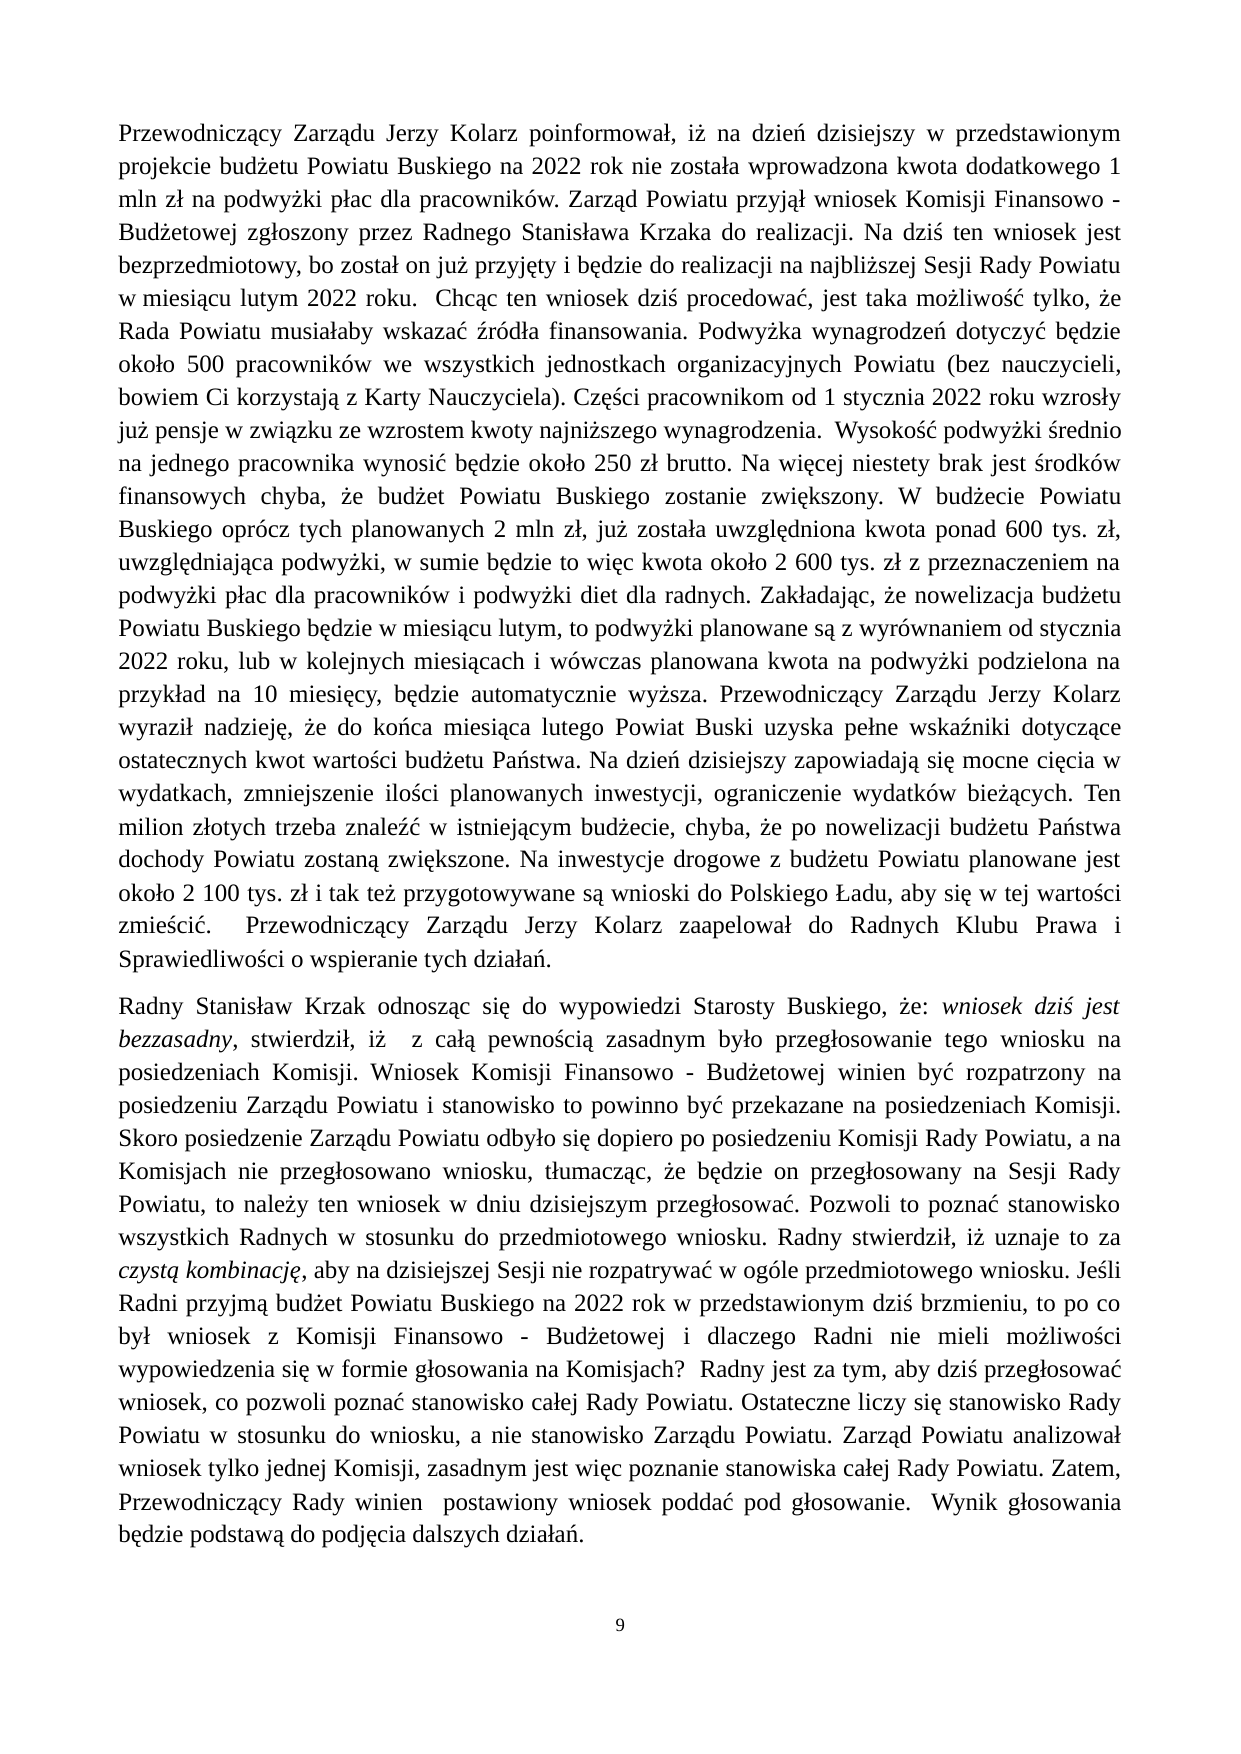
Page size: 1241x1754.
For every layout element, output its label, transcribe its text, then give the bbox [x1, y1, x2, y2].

list Przewodniczący Zarządu Jerzy Kolarz poinformował, iż na dzień dzisiejszy w przedstawionym projekcie budżetu Powiatu Buskiego na 2022 rok nie została wprowadzona kwota dodatkowego 1 mln zł na podwyżki płac dla pracowników. Zarząd Powiatu przyjął wniosek Komisji Finansowo - Budżetowej zgłoszony przez Radnego Stanisława Krzaka do realizacji. Na dziś ten wniosek jest bezprzedmiotowy, bo został on już przyjęty i będzie do realizacji na najbliższej Sesji Rady Powiatu w miesiącu lutym 2022 roku. Chcąc ten wniosek dziś procedować, jest taka możliwość tylko, że Rada Powiatu musiałaby wskazać źródła finansowania. Podwyżka wynagrodzeń dotyczyć będzie około 500 pracowników we wszystkich jednostkach organizacyjnych Powiatu (bez nauczycieli, bowiem Ci korzystają z Karty Nauczyciela). Części pracownikom od 1 stycznia 2022 roku wzrosły już pensje w związku ze wzrostem kwoty najniższego wynagrodzenia. Wysokość podwyżki średnio na jednego pracownika wynosić będzie około 250 zł brutto. Na więcej niestety brak jest środków finansowych chyba, że budżet Powiatu Buskiego zostanie zwiększony. W budżecie Powiatu Buskiego oprócz tych planowanych 2 mln zł, już została uwzględniona kwota ponad 600 tys. zł, uwzględniająca podwyżki, w sumie będzie to więc kwota około 2 600 tys. zł z przeznaczeniem na podwyżki płac dla pracowników i podwyżki diet dla radnych. Zakładając, że nowelizacja budżetu Powiatu Buskiego będzie w miesiącu lutym, to podwyżki planowane są z wyrównaniem od stycznia 2022 roku, lub w kolejnych miesiącach i wówczas planowana kwota na podwyżki podzielona na przykład na 10 miesięcy, będzie automatycznie wyższa. Przewodniczący Zarządu Jerzy Kolarz wyraził nadzieję, że do końca miesiąca lutego Powiat Buski uzyska pełne wskaźniki dotyczące ostatecznych kwot wartości budżetu Państwa. Na dzień dzisiejszy zapowiadają się mocne cięcia w wydatkach, zmniejszenie ilości planowanych inwestycji, ograniczenie wydatków bieżących. Ten milion złotych trzeba znaleźć w istniejącym budżecie, chyba, że po nowelizacji budżetu Państwa dochody Powiatu zostaną zwiększone. Na inwestycje drogowe z budżetu Powiatu planowane jest około 2 100 tys. zł i tak też przygotowywane są wnioski do Polskiego Ładu, aby się w tej wartości zmieścić. Przewodniczący Zarządu Jerzy Kolarz zaapelował do Radnych Klubu Prawa i Sprawiedliwości o wspieranie tych działań. [118, 118, 1122, 972]
list Radny Stanisław Krzak odnosząc się do wypowiedzi Starosty Buskiego, że: wniosek dziś jest bezzasadny, stwierdził, iż z całą pewnością zasadnym było przegłosowanie tego wniosku na posiedzeniach Komisji. Wniosek Komisji Finansowo - Budżetowej winien być rozpatrzony na posiedzeniu Zarządu Powiatu i stanowisko to powinno być przekazane na posiedzeniach Komisji. Skoro posiedzenie Zarządu Powiatu odbyło się dopiero po posiedzeniu Komisji Rady Powiatu, a na Komisjach nie przegłosowano wniosku, tłumacząc, że będzie on przegłosowany na Sesji Rady Powiatu, to należy ten wniosek w dniu dzisiejszym przegłosować. Pozwoli to poznać stanowisko wszystkich Radnych w stosunku do przedmiotowego wniosku. Radny stwierdził, iż uznaje to za czystą kombinację, aby na dzisiejszej Sesji nie rozpatrywać w ogóle przedmiotowego wniosku. Jeśli Radni przyjmą budżet Powiatu Buskiego na 2022 rok w przedstawionym dziś brzmieniu, to po co był wniosek z Komisji Finansowo - Budżetowej i dlaczego Radni nie mieli możliwości wypowiedzenia się w formie głosowania na Komisjach? Radny jest za tym, aby dziś przegłosować wniosek, co pozwoli poznać stanowisko całej Rady Powiatu. Ostateczne liczy się stanowisko Rady Powiatu w stosunku do wniosku, a nie stanowisko Zarządu Powiatu. Zarząd Powiatu analizował wniosek tylko jednej Komisji, zasadnym jest więc poznanie stanowiska całej Rady Powiatu. Zatem, Przewodniczący Rady winien postawiony wniosek poddać pod głosowanie. Wynik głosowania będzie podstawą do podjęcia dalszych działań. [118, 991, 1122, 1548]
